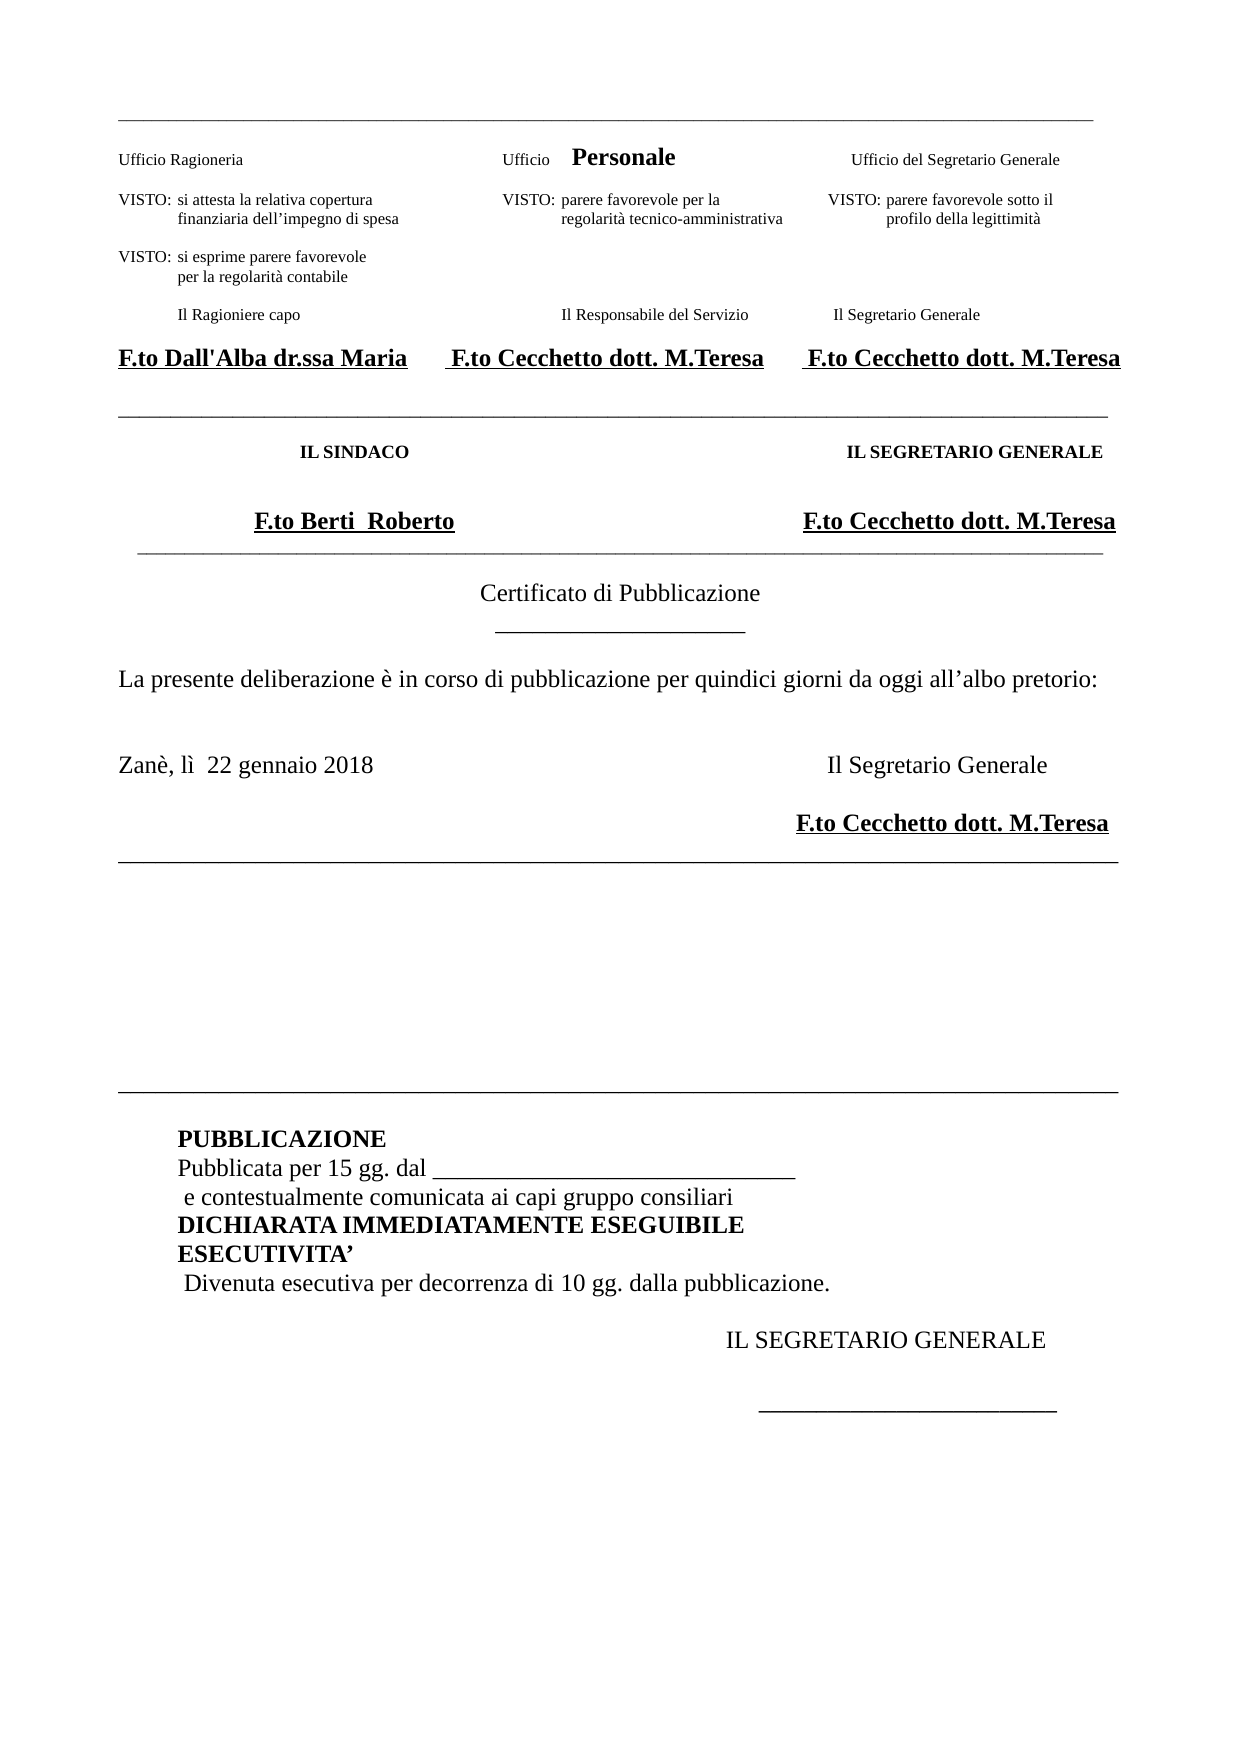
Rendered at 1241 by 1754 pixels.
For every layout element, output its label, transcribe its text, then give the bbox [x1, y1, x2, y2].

text F.to Cecchetto dott. M.Teresa ________________________________________________________________________________ [118, 808, 1122, 866]
text __________________________ [118, 1383, 1122, 1451]
text Certificato di Pubblicazione [118, 578, 1122, 607]
text F.to Dall'Alba dr.ssa Maria F.to Cecchetto dott. M.Teresa F.to Cecchetto dott. M.Teresa [118, 343, 1122, 372]
text La presente deliberazione è in corso di pubblicazione per quindici giorni da oggi all’albo pretorio: [118, 664, 1122, 693]
text Il Ragioniere capo Il Responsabile del Servizio Il Segretario Generale [118, 305, 1122, 324]
text e contestualmente comunicata ai capi gruppo consiliari [118, 1182, 1122, 1211]
text ____________________ [118, 607, 1122, 636]
text VISTO: si attesta la relativa copertura VISTO: parere favorevole per la VISTO: parere favorevole sotto il [118, 190, 1122, 209]
text _______________________________________________________________________________________________ [118, 396, 1122, 420]
text finanziaria dell’impegno di spesa regolarità tecnico-amministrativa profilo della legittimità [118, 209, 1122, 228]
text VISTO: si esprime parere favorevole [118, 247, 1122, 266]
text F.to Berti Roberto F.to Cecchetto dott. M.Teresa [118, 506, 1122, 535]
text Ufficio Ragioneria Ufficio Personale Ufficio del Segretario Generale [118, 142, 1122, 171]
text Divenuta esecutiva per decorrenza di 10 gg. dalla pubblicazione. [118, 1268, 1122, 1297]
text PUBBLICAZIONE [118, 1124, 1122, 1153]
text per la regolarità contabile [118, 266, 1122, 286]
text _____________________________________________________________________________________________________________________ [118, 103, 1122, 123]
text DICHIARATA IMMEDIATAMENTE ESEGUIBILE [118, 1211, 1122, 1239]
text ESECUTIVITA’ [118, 1239, 1122, 1268]
text Pubblicata per 15 gg. dal _____________________________ [118, 1153, 1122, 1182]
text _______________________________________________________________________________________________________ [118, 535, 1122, 556]
text IL SINDACO IL SEGRETARIO GENERALE [118, 441, 1122, 463]
text ________________________________________________________________________________ [118, 1067, 1122, 1096]
text IL SEGRETARIO GENERALE [118, 1326, 1122, 1354]
text Zanè, lì 22 gennaio 2018 Il Segretario Generale [118, 751, 1122, 779]
